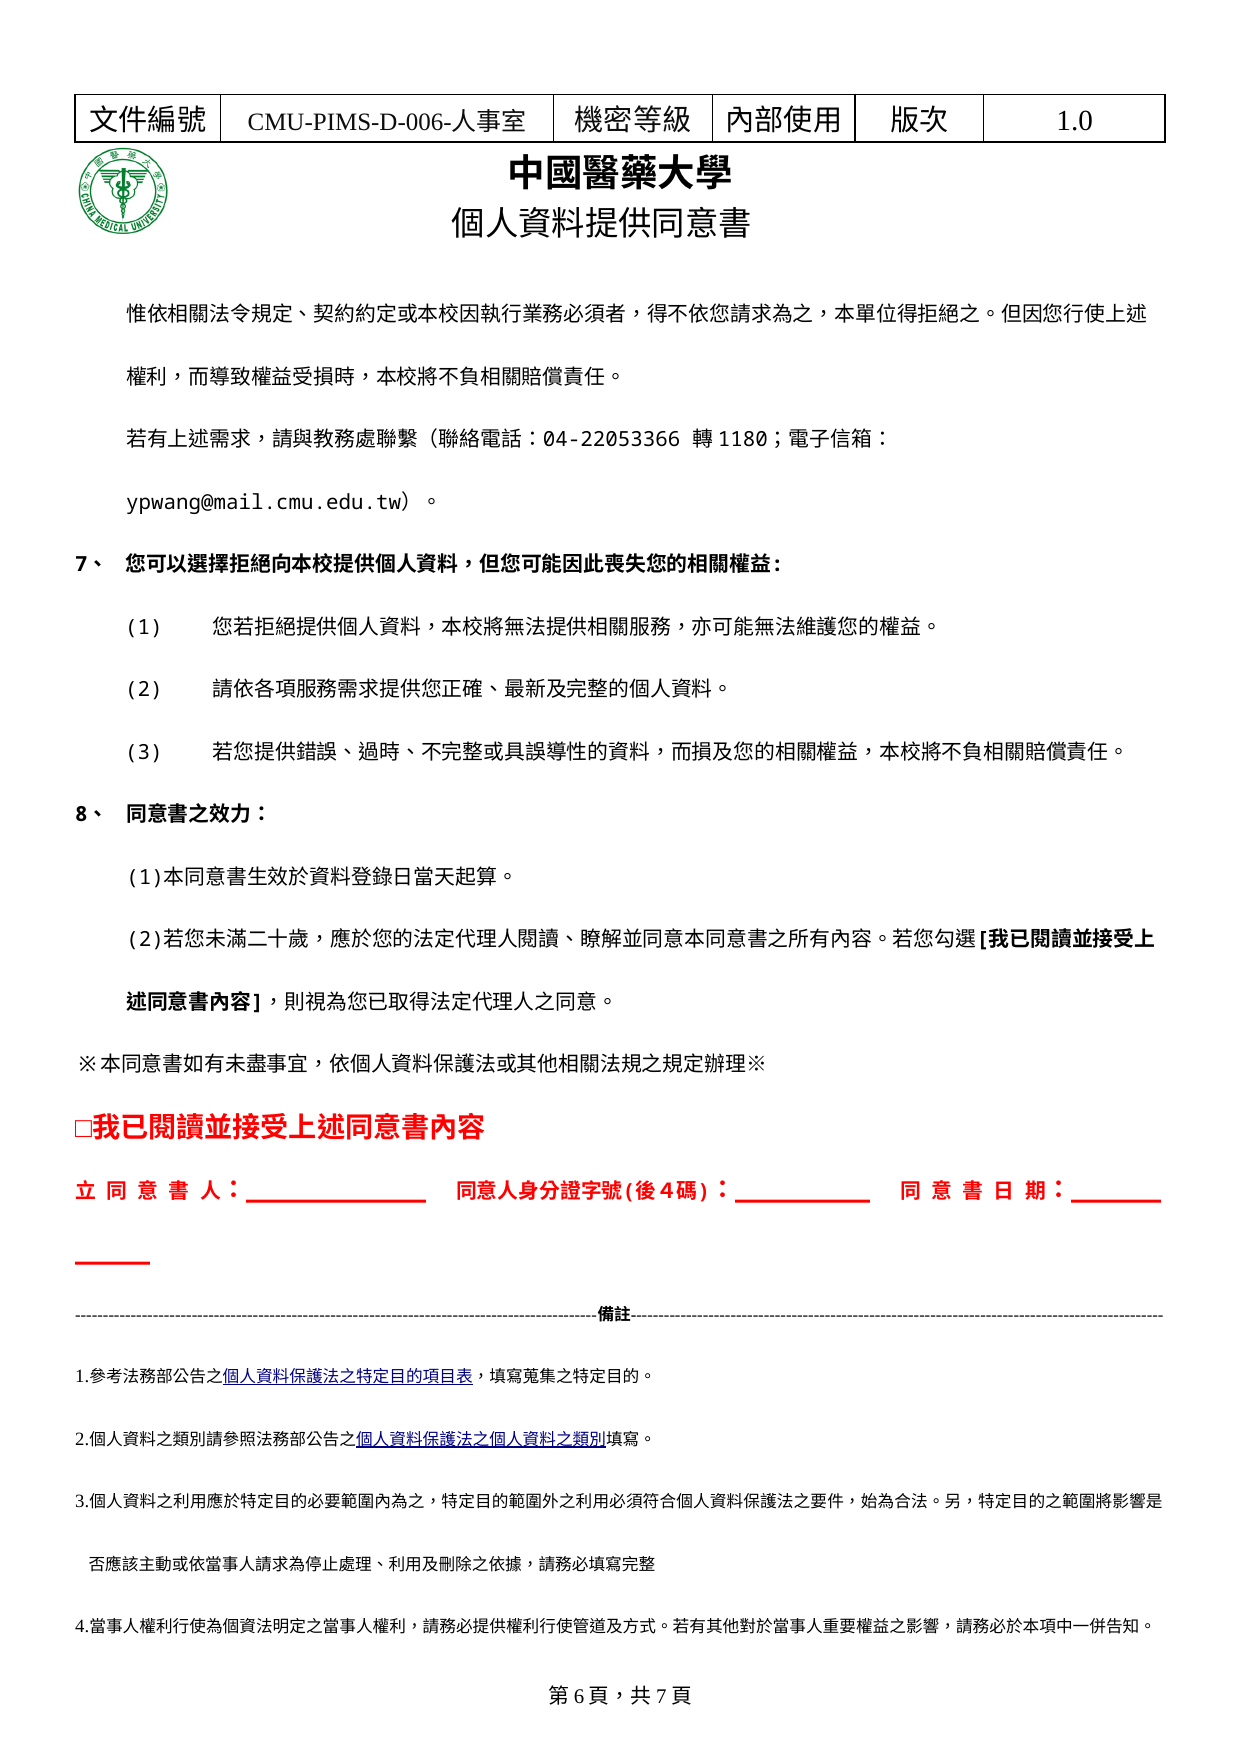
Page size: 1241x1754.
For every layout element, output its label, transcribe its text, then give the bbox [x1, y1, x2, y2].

text (2)若您未滿二十歲，應於您的法定代理人閱讀、瞭解並同意本同意書之所有內容。若您勾選[我已閱讀並接受上述同意書內容]，則視為您已取得法定代理人之同意。 [126, 896, 1165, 1021]
list 您若拒絕提供個人資料，本校將無法提供相關服務，亦可能無法維護您的權益。 [125, 584, 1165, 646]
text □我已閱讀並接受上述同意書內容 [75, 1084, 1165, 1146]
text (1)本同意書生效於資料登錄日當天起算。 [126, 834, 1165, 896]
text 若有上述需求，請與教務處聯繫（聯絡電話：04-22053366 轉1180；電子信箱：ypwang@mail.cmu.edu.tw）。 [126, 396, 1165, 521]
text 惟依相關法令規定、契約約定或本校因執行業務必須者，得不依您請求為之，本單位得拒絕之。但因您行使上述權利，而導致權益受損時，本校將不負相關賠償責任。 [126, 271, 1165, 396]
list 您可以選擇拒絕向本校提供個人資料，但您可能因此喪失您的相關權益: [75, 521, 1165, 584]
list 個人資料之類別請參照法務部公告之個人資料保護法之個人資料之類別填寫。 [75, 1396, 1165, 1459]
list 參考法務部公告之個人資料保護法之特定目的項目表，填寫蒐集之特定目的。 [75, 1334, 1165, 1396]
text 立 同 意 書 人：____________ 同意人身分證字號(後４碼)：_________ 同 意 書 日 期：___________ [75, 1146, 1165, 1271]
text ※本同意書如有未盡事宜，依個人資料保護法或其他相關法規之規定辦理※ [75, 1021, 1165, 1084]
list 同意書之效力： [75, 771, 1165, 834]
text ----------------------------------------------------------------------------------------------備註------------------------------------------------------------------------------------------------ [75, 1271, 1165, 1334]
list 個人資料之利用應於特定目的必要範圍內為之，特定目的範圍外之利用必須符合個人資料保護法之要件，始為合法。另，特定目的之範圍將影響是否應該主動或依當事人請求為停止處理、利用及刪除之依據，請務必填寫完整 [75, 1459, 1165, 1584]
list 請依各項服務需求提供您正確、最新及完整的個人資料。 [125, 646, 1165, 709]
list 若您提供錯誤、過時、不完整或具誤導性的資料，而損及您的相關權益，本校將不負相關賠償責任。 [125, 709, 1165, 771]
list 當事人權利行使為個資法明定之當事人權利，請務必提供權利行使管道及方式。若有其他對於當事人重要權益之影響，請務必於本項中一併告知。 [75, 1584, 1165, 1646]
